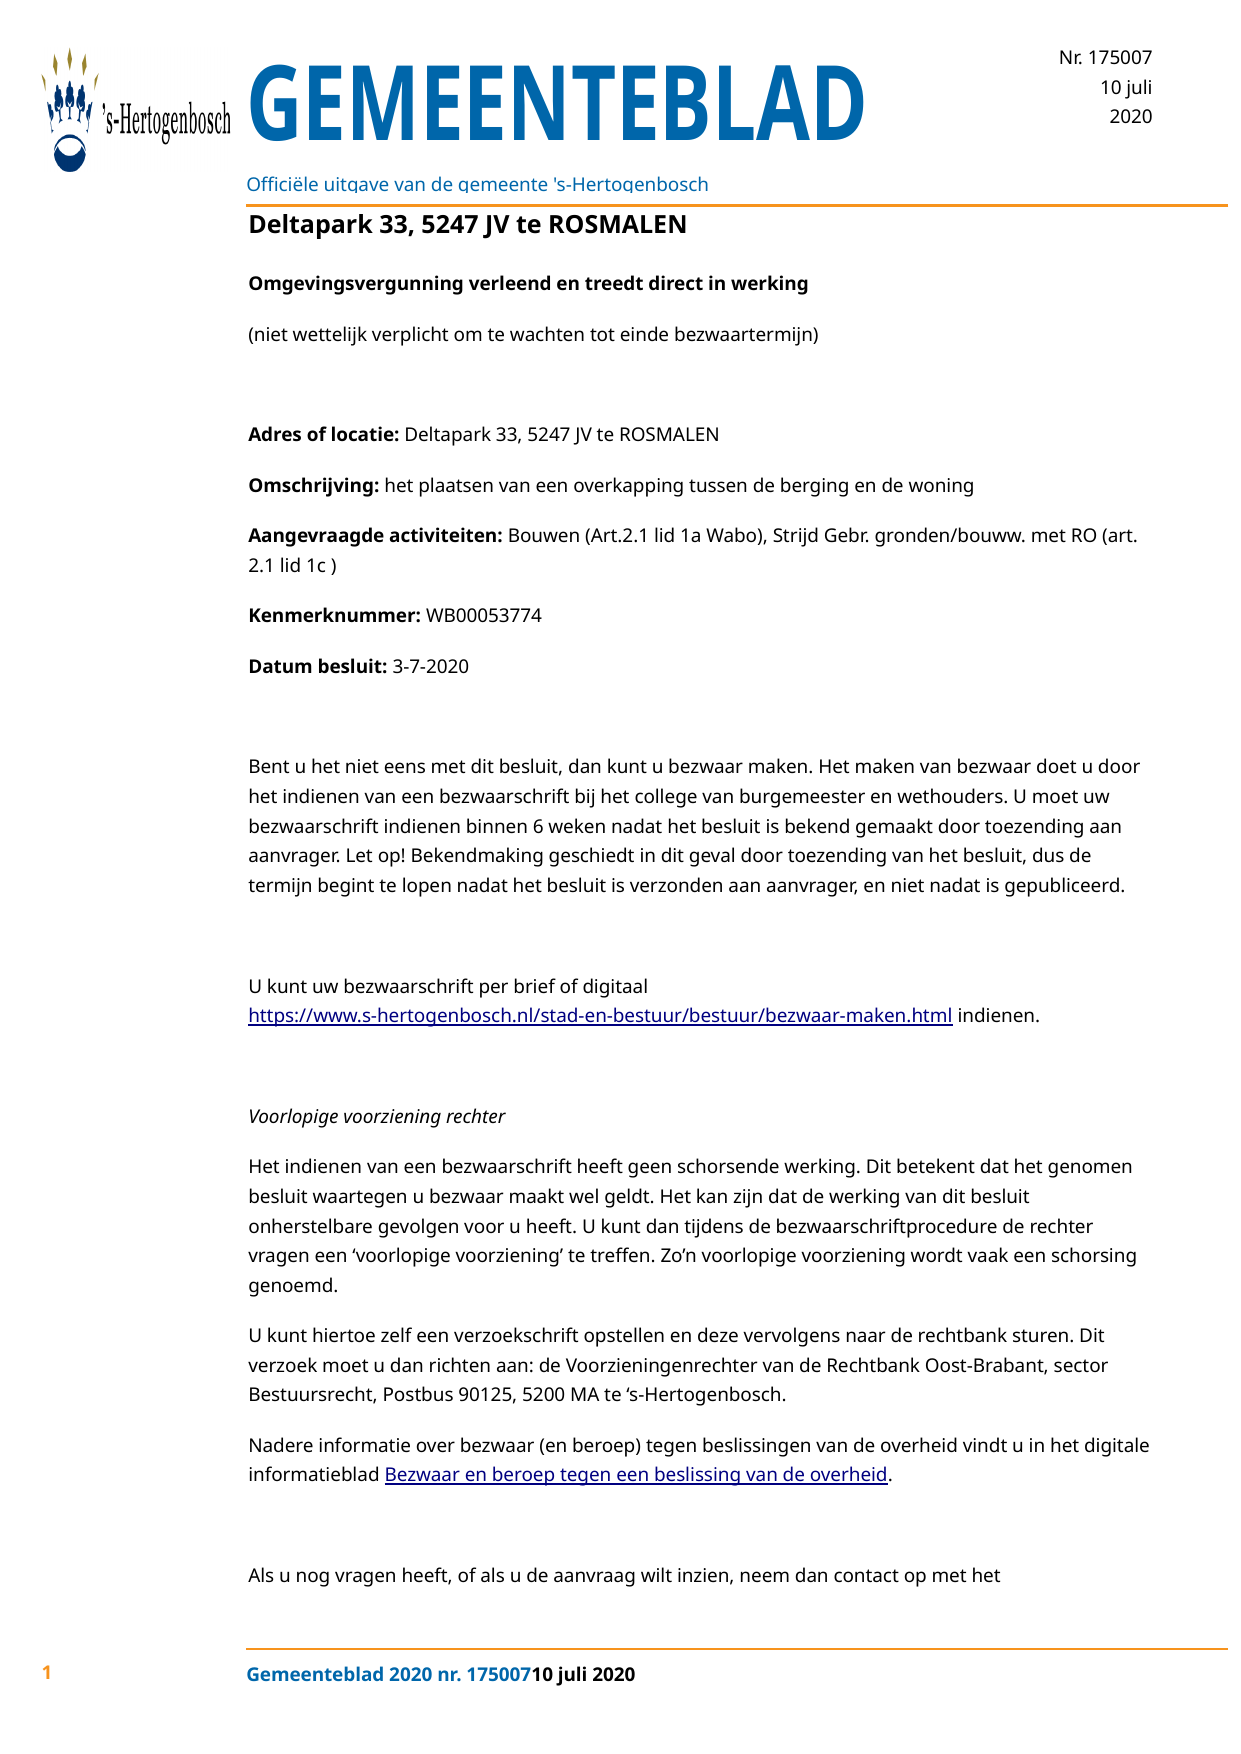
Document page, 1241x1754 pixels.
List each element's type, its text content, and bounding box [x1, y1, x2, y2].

picture [41, 47, 231, 172]
text Adres of locatie: Deltapark 33, 5247 JV te ROSMALEN [248, 422, 1152, 447]
text Het indienen van een bezwaarschrift heeft geen schorsende werking. Dit betekent dat het genomen besluit waartegen u bezwaar maakt wel geldt. Het kan zijn dat de werking van dit besluit onherstelbare gevolgen voor u heeft. U kunt dan tijdens de bezwaarschriftprocedure de rechter vragen een ‘voorlopige voorziening’ te treffen. Zo’n voorlopige voorziening wordt vaak een schorsing genoemd. [248, 1154, 1152, 1298]
text (niet wettelijk verplicht om te wachten tot einde bezwaartermijn) [248, 321, 1152, 346]
text Bent u het niet eens met dit besluit, dan kunt u bezwaar maken. Het maken van bezwaar doet u door het indienen van een bezwaarschrift bij het college van burgemeester en wethouders. U moet uw bezwaarschrift indienen binnen 6 weken nadat het besluit is bekend gemaakt door toezending aan aanvrager. Let op! Bekendmaking geschiedt in dit geval door toezending van het besluit, dus de termijn begint te lopen nadat het besluit is verzonden aan aanvrager, en niet nadat is gepubliceerd. [248, 754, 1152, 898]
text U kunt hiertoe zelf een verzoekschrift opstellen en deze vervolgens naar de rechtbank sturen. Dit verzoek moet u dan richten aan: de Voorzieningenrechter van de Rechtbank Oost-Brabant, sector Bestuursrecht, Postbus 90125, 5200 MA te ‘s-Hertogenbosch. [248, 1322, 1152, 1407]
text Aangevraagde activiteiten: Bouwen (Art.2.1 lid 1a Wabo), Strijd Gebr. gronden/bouww. met RO (art. 2.1 lid 1c ) [248, 522, 1152, 578]
text Omschrijving: het plaatsen van een overkapping tussen de berging en de woning [248, 472, 1152, 498]
text Voorlopige voorziening rechter [248, 1103, 1152, 1129]
text Datum besluit: 3-7-2020 [248, 653, 1152, 678]
text Kenmerknummer: WB00053774 [248, 602, 1152, 628]
text Deltapark 33, 5247 JV te ROSMALEN [248, 207, 1152, 241]
text U kunt uw bezwaarschrift per brief of digitaal https://www.s-hertogenbosch.nl/stad-en-bestuur/bestuur/bezwaar-maken.html indienen. [248, 973, 1152, 1028]
text Nadere informatie over bezwaar (en beroep) tegen beslissingen van de overheid vindt u in het digitale informatieblad Bezwaar en beroep tegen een beslissing van de overheid. [248, 1432, 1152, 1487]
text Als u nog vragen heeft, of als u de aanvraag wilt inzien, neem dan contact op met het [248, 1562, 1152, 1588]
text Omgevingsvergunning verleend en treedt direct in werking [248, 270, 1152, 296]
